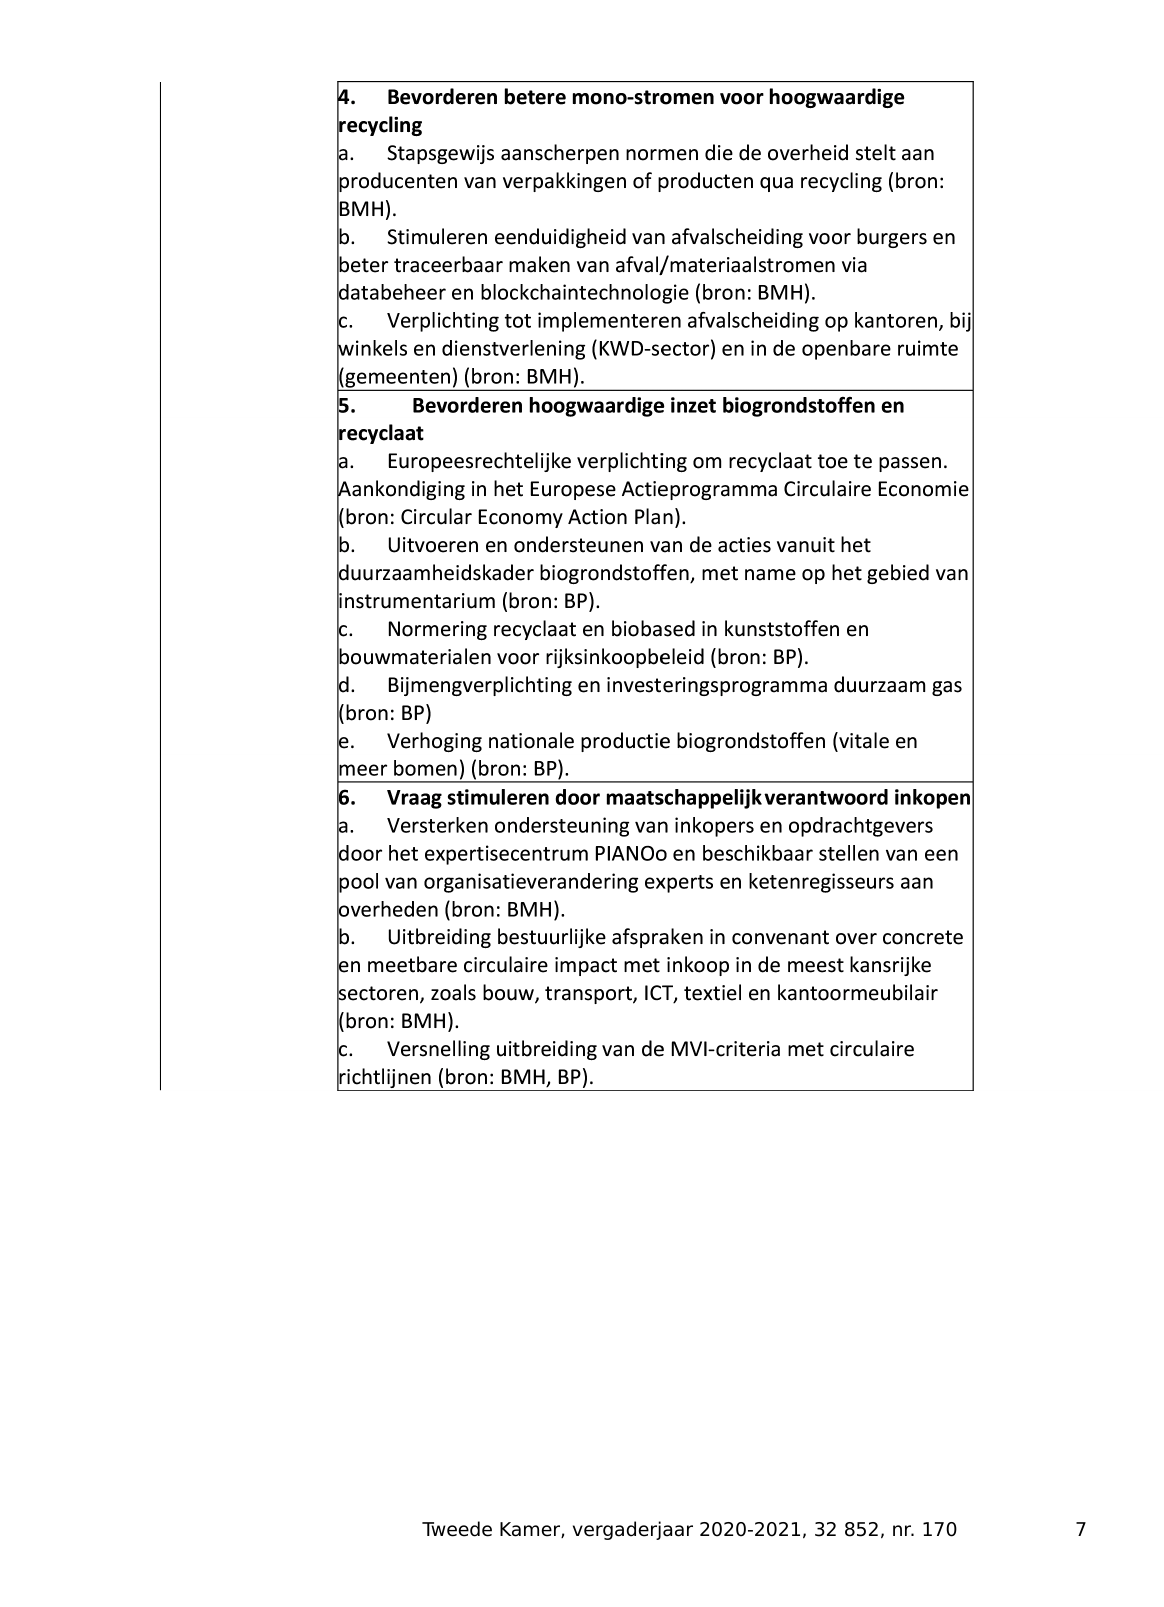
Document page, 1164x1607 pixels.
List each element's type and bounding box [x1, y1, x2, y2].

picture [159, 81, 1164, 1091]
